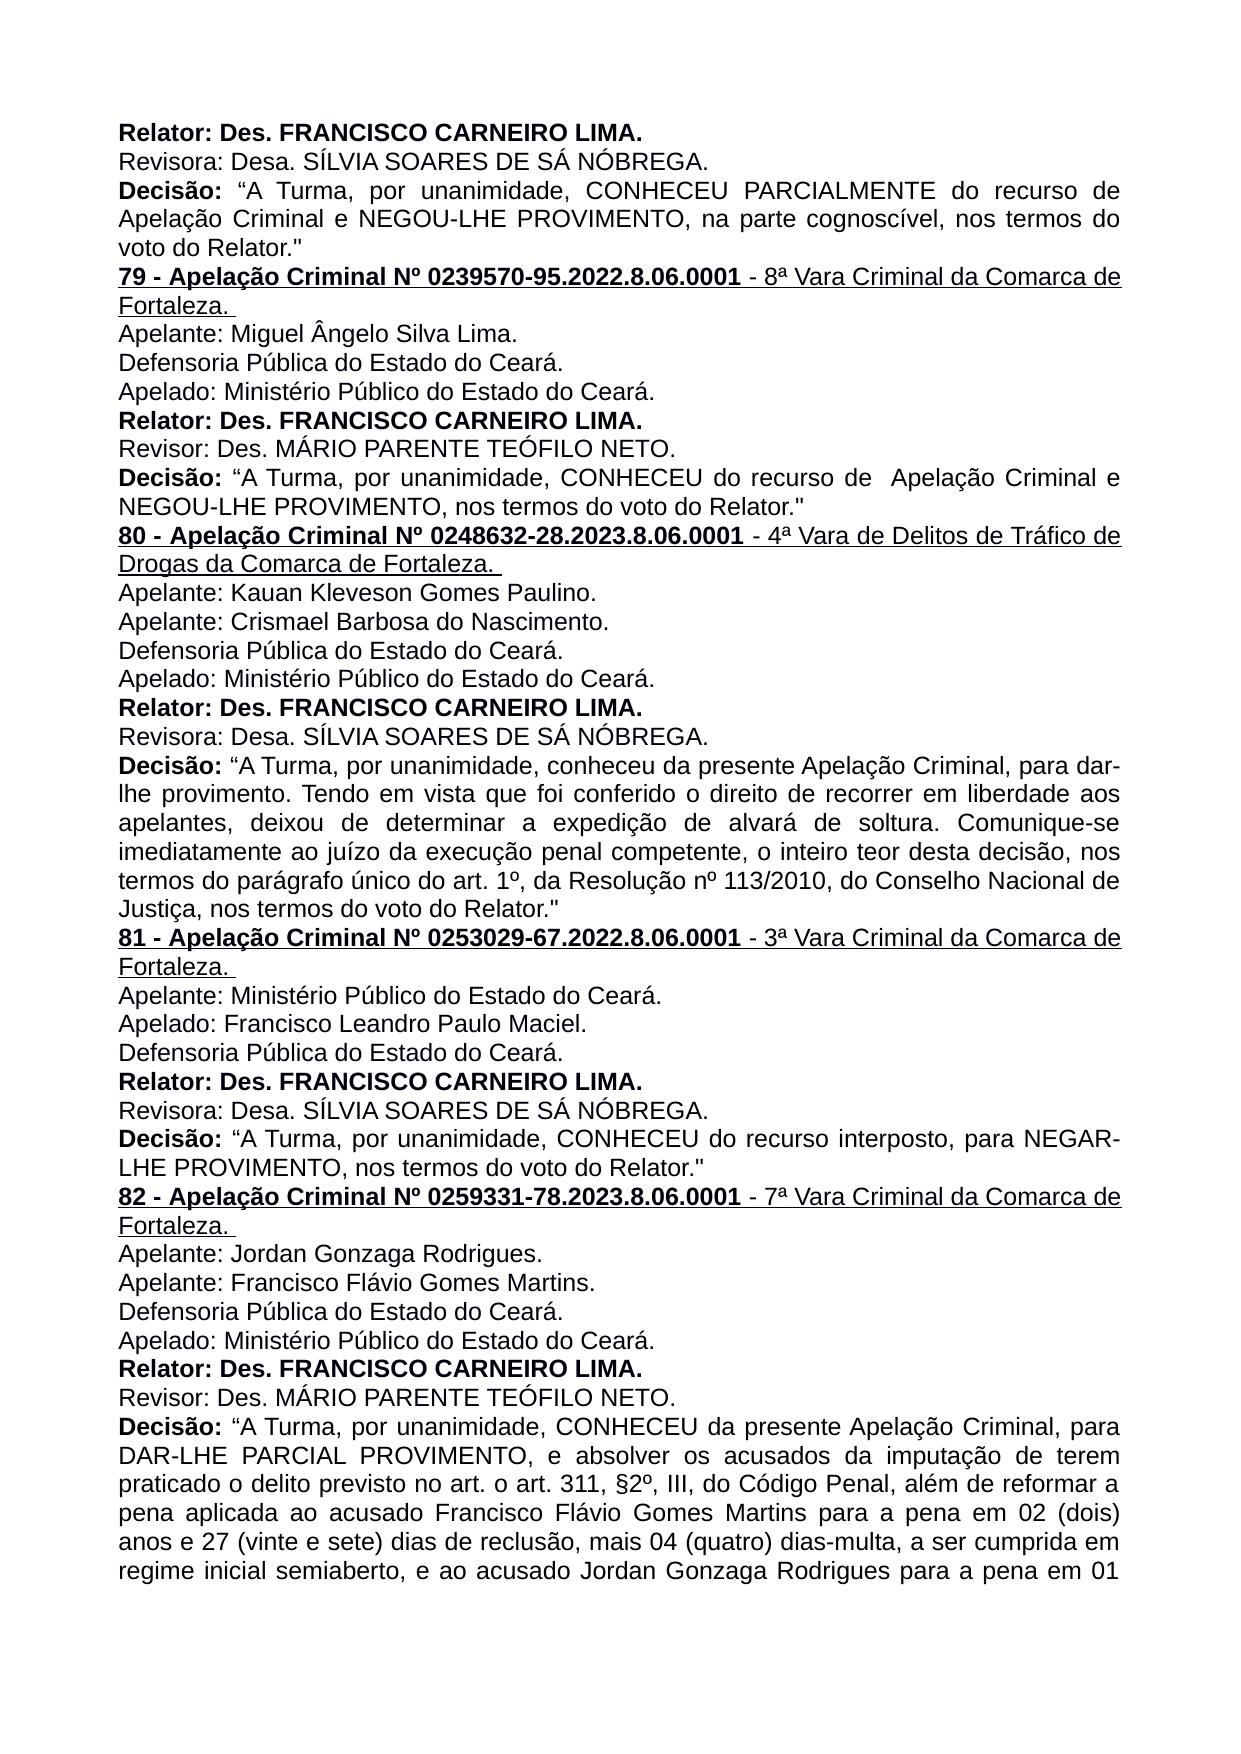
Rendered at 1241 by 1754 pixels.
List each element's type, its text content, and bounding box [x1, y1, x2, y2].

text Relator: Des. FRANCISCO CARNEIRO LIMA. [118, 118, 1122, 147]
text Apelado: Ministério Público do Estado do Ceará. [118, 377, 1122, 406]
text Defensoria Pública do Estado do Ceará. [118, 1297, 1122, 1326]
text Apelado: Ministério Público do Estado do Ceará. [118, 1326, 1122, 1354]
text Defensoria Pública do Estado do Ceará. [118, 348, 1122, 377]
text 79 - Apelação Criminal Nº 0239570-95.2022.8.06.0001 - 8ª Vara Criminal da Comarca de [118, 262, 1122, 287]
text Revisora: Desa. SÍLVIA SOARES DE SÁ NÓBREGA. [118, 722, 1122, 751]
text Fortaleza. [118, 1208, 1122, 1239]
text Revisora: Desa. SÍLVIA SOARES DE SÁ NÓBREGA. [118, 1096, 1122, 1124]
text Revisor: Des. MÁRIO PARENTE TEÓFILO NETO. [118, 1383, 1122, 1412]
text Decisão: “A Turma, por unanimidade, CONHECEU PARCIALMENTE do recurso de Apelação Criminal e NEGOU-LHE PROVIMENTO, na parte cognoscível, nos termos do voto do Relator." [118, 176, 1122, 262]
text Relator: Des. FRANCISCO CARNEIRO LIMA. [118, 1067, 1122, 1096]
text Apelado: Ministério Público do Estado do Ceará. [118, 664, 1122, 693]
text Revisora: Desa. SÍLVIA SOARES DE SÁ NÓBREGA. [118, 147, 1122, 176]
text Apelante: Ministério Público do Estado do Ceará. [118, 981, 1122, 1009]
text 82 - Apelação Criminal Nº 0259331-78.2023.8.06.0001 - 7ª Vara Criminal da Comarca de [118, 1182, 1122, 1207]
text Relator: Des. FRANCISCO CARNEIRO LIMA. [118, 693, 1122, 722]
text 81 - Apelação Criminal Nº 0253029-67.2022.8.06.0001 - 3ª Vara Criminal da Comarca de [118, 923, 1122, 948]
text Revisor: Des. MÁRIO PARENTE TEÓFILO NETO. [118, 434, 1122, 463]
text Apelante: Francisco Flávio Gomes Martins. [118, 1268, 1122, 1297]
text Apelado: Francisco Leandro Paulo Maciel. [118, 1009, 1122, 1038]
text Apelante: Miguel Ângelo Silva Lima. [118, 319, 1122, 348]
text Decisão: “A Turma, por unanimidade, conheceu da presente Apelação Criminal, para dar-lhe provimento. Tendo em vista que foi conferido o direito de recorrer em liberdade aos apelantes, deixou de determinar a expedição de alvará de soltura. Comunique-se imediatamente ao juízo da execução penal competente, o inteiro teor desta decisão, nos termos do parágrafo único do art. 1º, da Resolução nº 113/2010, do Conselho Nacional de Justiça, nos termos do voto do Relator." [118, 751, 1122, 923]
text Relator: Des. FRANCISCO CARNEIRO LIMA. [118, 406, 1122, 434]
text Decisão: “A Turma, por unanimidade, CONHECEU do recurso de Apelação Criminal e NEGOU-LHE PROVIMENTO, nos termos do voto do Relator." [118, 463, 1122, 521]
text Relator: Des. FRANCISCO CARNEIRO LIMA. [118, 1354, 1122, 1383]
text Fortaleza. [118, 949, 1122, 981]
text Decisão: “A Turma, por unanimidade, CONHECEU da presente Apelação Criminal, para DAR-LHE PARCIAL PROVIMENTO, e absolver os acusados da imputação de terem praticado o delito previsto no art. o art. 311, §2º, III, do Código Penal, além de reformar a pena aplicada ao acusado Francisco Flávio Gomes Martins para a pena em 02 (dois) anos e 27 (vinte e sete) dias de reclusão, mais 04 (quatro) dias-multa, a ser cumprida em regime inicial semiaberto, e ao acusado Jordan Gonzaga Rodrigues para a pena em 01 [118, 1412, 1122, 1584]
text Apelante: Kauan Kleveson Gomes Paulino. [118, 578, 1122, 607]
text Apelante: Jordan Gonzaga Rodrigues. [118, 1239, 1122, 1268]
text Drogas da Comarca de Fortaleza. [118, 547, 1122, 578]
text 80 - Apelação Criminal Nº 0248632-28.2023.8.06.0001 - 4ª Vara de Delitos de Tráfico de [118, 521, 1122, 546]
text Defensoria Pública do Estado do Ceará. [118, 1038, 1122, 1067]
text Defensoria Pública do Estado do Ceará. [118, 636, 1122, 664]
text Fortaleza. [118, 288, 1122, 319]
text Apelante: Crismael Barbosa do Nascimento. [118, 607, 1122, 636]
text Decisão: “A Turma, por unanimidade, CONHECEU do recurso interposto, para NEGAR-LHE PROVIMENTO, nos termos do voto do Relator." [118, 1124, 1122, 1182]
